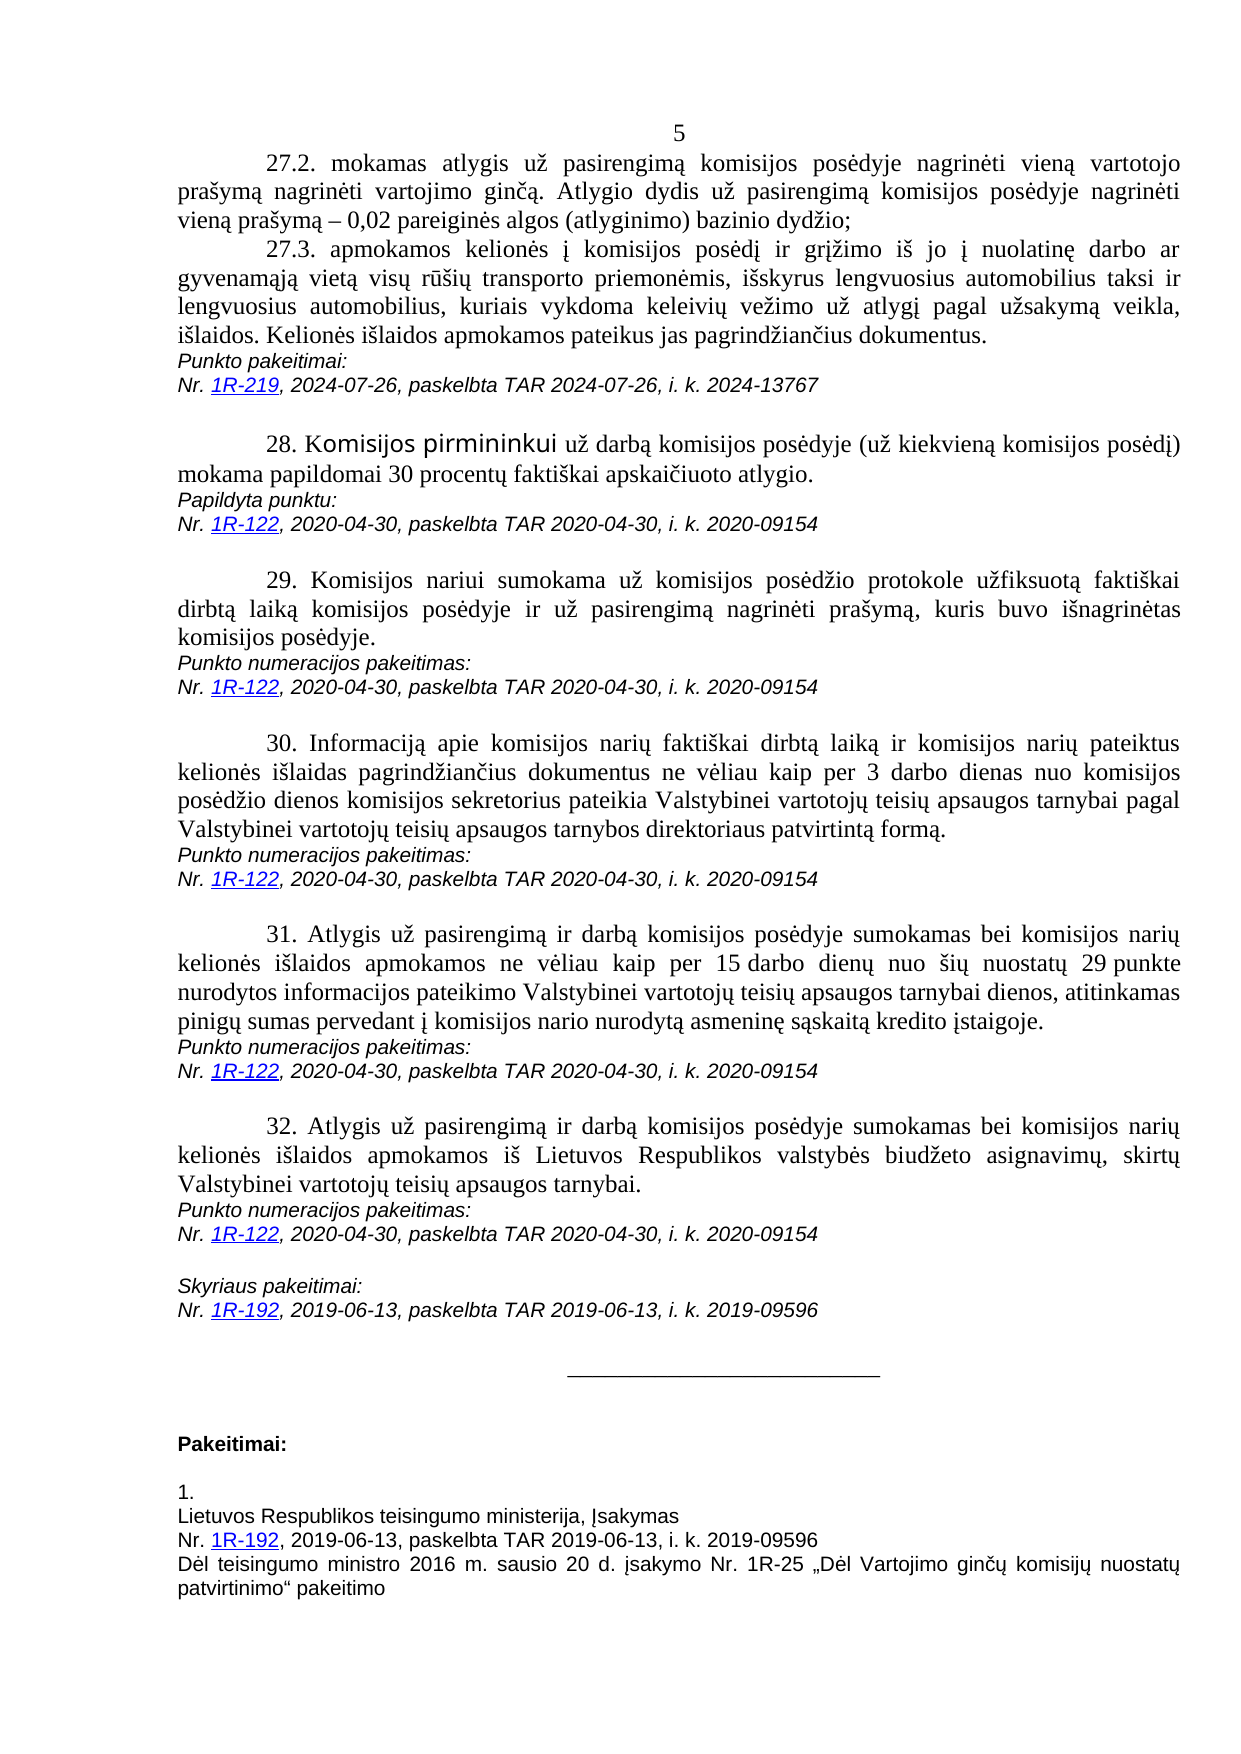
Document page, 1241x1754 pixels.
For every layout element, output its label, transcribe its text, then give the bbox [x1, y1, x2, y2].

text Punkto numeracijos pakeitimas: [177, 1197, 1181, 1221]
text 27.2. mokamas atlygis už pasirengimą komisijos posėdyje nagrinėti vieną vartotojo prašymą nagrinėti vartojimo ginčą. Atlygio dydis už pasirengimą komisijos posėdyje nagrinėti vieną prašymą – 0,02 pareiginės algos (atlyginimo) bazinio dydžio; [177, 148, 1181, 234]
text Nr. 1R-192, 2019-06-13, paskelbta TAR 2019-06-13, i. k. 2019-09596 [177, 1528, 1181, 1552]
text 31. Atlygis už pasirengimą ir darbą komisijos posėdyje sumokamas bei komisijos narių kelionės išlaidos apmokamos ne vėliau kaip per 15 darbo dienų nuo šių nuostatų 29 punkte nurodytos informacijos pateikimo Valstybinei vartotojų teisių apsaugos tarnybai dienos, atitinkamas pinigų sumas pervedant į komisijos nario nurodytą asmeninę sąskaitą kredito įstaigoje. [177, 919, 1181, 1034]
text Dėl teisingumo ministro 2016 m. sausio 20 d. įsakymo Nr. 1R-25 „Dėl Vartojimo ginčų komisijų nuostatų patvirtinimo“ pakeitimo [177, 1552, 1181, 1599]
text Punkto numeracijos pakeitimas: [177, 651, 1181, 675]
text 1. [177, 1480, 1181, 1504]
text Pakeitimai: [177, 1432, 1181, 1456]
text Nr. 1R-122, 2020-04-30, paskelbta TAR 2020-04-30, i. k. 2020-09154 [177, 867, 1181, 891]
text Nr. 1R-219, 2024-07-26, paskelbta TAR 2024-07-26, i. k. 2024-13767 [177, 373, 1181, 397]
text _________________________ [177, 1351, 1181, 1379]
text 32. Atlygis už pasirengimą ir darbą komisijos posėdyje sumokamas bei komisijos narių kelionės išlaidos apmokamos iš Lietuvos Respublikos valstybės biudžeto asignavimų, skirtų Valstybinei vartotojų teisių apsaugos tarnybai. [177, 1111, 1181, 1197]
text Punkto numeracijos pakeitimas: [177, 1034, 1181, 1058]
text 30. Informaciją apie komisijos narių faktiškai dirbtą laiką ir komisijos narių pateiktus kelionės išlaidas pagrindžiančius dokumentus ne vėliau kaip per 3 darbo dienas nuo komisijos posėdžio dienos komisijos sekretorius pateikia Valstybinei vartotojų teisių apsaugos tarnybai pagal Valstybinei vartotojų teisių apsaugos tarnybos direktoriaus patvirtintą formą. [177, 728, 1181, 843]
text Lietuvos Respublikos teisingumo ministerija, Įsakymas [177, 1504, 1181, 1528]
text 28. Komisijos pirmininkui už darbą komisijos posėdyje (už kiekvieną komisijos posėdį) mokama papildomai 30 procentų faktiškai apskaičiuoto atlygio. [177, 426, 1181, 488]
text Nr. 1R-122, 2020-04-30, paskelbta TAR 2020-04-30, i. k. 2020-09154 [177, 1221, 1181, 1245]
text Nr. 1R-122, 2020-04-30, paskelbta TAR 2020-04-30, i. k. 2020-09154 [177, 1058, 1181, 1082]
text Papildyta punktu: [177, 488, 1181, 512]
text Nr. 1R-122, 2020-04-30, paskelbta TAR 2020-04-30, i. k. 2020-09154 [177, 675, 1181, 699]
text Punkto numeracijos pakeitimas: [177, 843, 1181, 867]
text Nr. 1R-122, 2020-04-30, paskelbta TAR 2020-04-30, i. k. 2020-09154 [177, 512, 1181, 536]
text 27.3. apmokamos kelionės į komisijos posėdį ir grįžimo iš jo į nuolatinę darbo ar gyvenamąją vietą visų rūšių transporto priemonėmis, išskyrus lengvuosius automobilius taksi ir lengvuosius automobilius, kuriais vykdoma keleivių vežimo už atlygį pagal užsakymą veikla, išlaidos. Kelionės išlaidos apmokamos pateikus jas pagrindžiančius dokumentus. [177, 234, 1181, 349]
text Nr. 1R-192, 2019-06-13, paskelbta TAR 2019-06-13, i. k. 2019-09596 [177, 1298, 1181, 1322]
text Skyriaus pakeitimai: [177, 1274, 1181, 1298]
text Punkto pakeitimai: [177, 349, 1181, 373]
text 29. Komisijos nariui sumokama už komisijos posėdžio protokole užfiksuotą faktiškai dirbtą laiką komisijos posėdyje ir už pasirengimą nagrinėti prašymą, kuris buvo išnagrinėtas komisijos posėdyje. [177, 565, 1181, 651]
